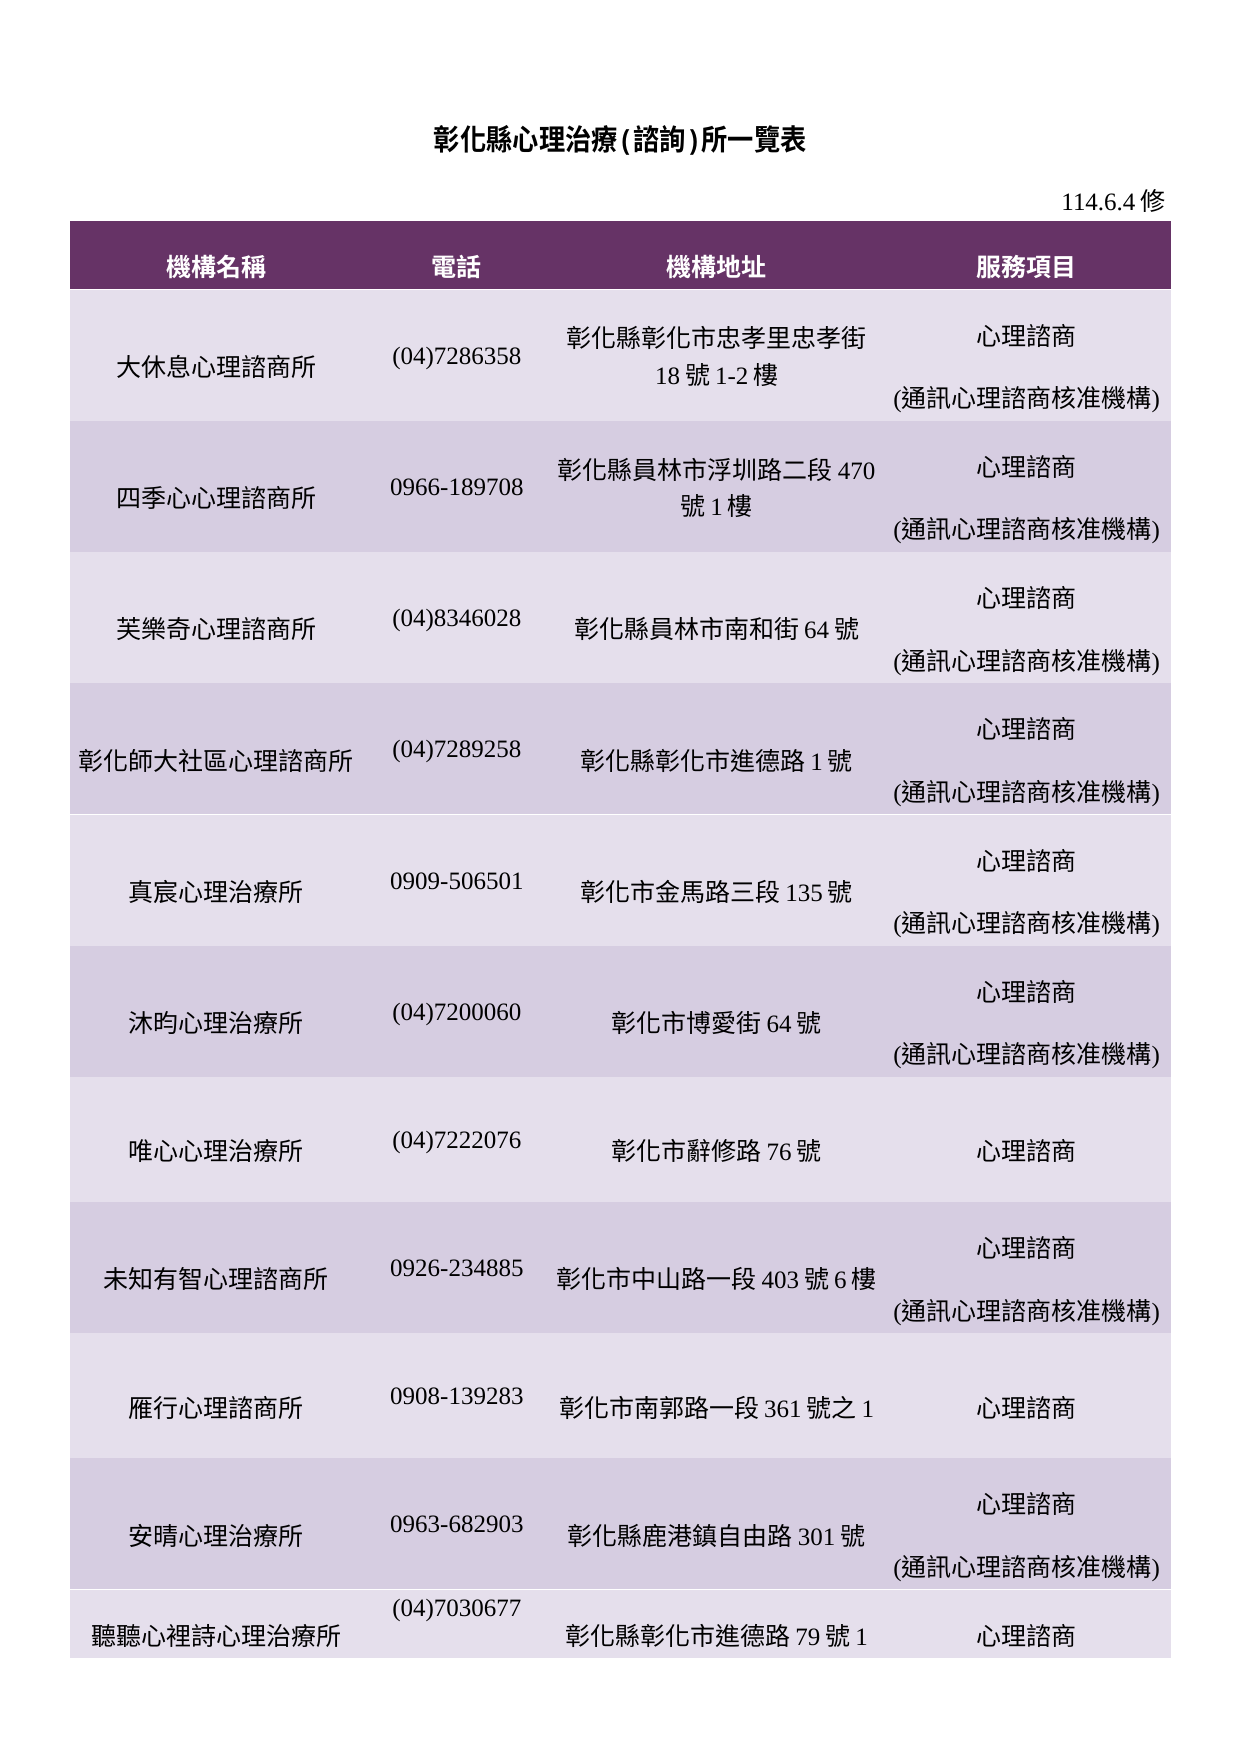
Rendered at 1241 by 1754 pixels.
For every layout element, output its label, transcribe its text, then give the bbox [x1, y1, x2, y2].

table_cell (04)7030677 [362, 1590, 551, 1658]
table_cell 未知有智心理諮商所 [70, 1202, 362, 1333]
table_cell 真宸心理治療所 [70, 815, 362, 946]
text 彰化縣心理治療(諮詢)所一覽表 [75, 96, 1165, 158]
table_header 服務項目 [882, 221, 1171, 289]
table_cell 心理諮商 (通訊心理諮商核准機構) [882, 552, 1171, 683]
table_cell 心理諮商 [882, 1333, 1171, 1458]
table_cell 彰化市博愛街64號 [551, 946, 882, 1077]
table_cell 0963-682903 [362, 1458, 551, 1589]
table_cell 0966-189708 [362, 421, 551, 552]
table_cell 心理諮商 (通訊心理諮商核准機構) [882, 290, 1171, 421]
table_cell 心理諮商 [882, 1077, 1171, 1202]
table_cell 心理諮商 (通訊心理諮商核准機構) [882, 421, 1171, 552]
table_cell 0908-139283 [362, 1333, 551, 1458]
table_cell 大休息心理諮商所 [70, 290, 362, 421]
table_cell 彰化縣彰化市進德路79號1 [551, 1590, 882, 1658]
table_cell 彰化縣彰化市進德路1號 [551, 683, 882, 814]
table_cell 唯心心理治療所 [70, 1077, 362, 1202]
table_cell 彰化市南郭路一段361號之1 [551, 1333, 882, 1458]
table_cell 彰化縣鹿港鎮自由路301號 [551, 1458, 882, 1589]
table_cell 彰化市金馬路三段135號 [551, 815, 882, 946]
table_cell 彰化市辭修路76號 [551, 1077, 882, 1202]
table_header 機構地址 [551, 221, 882, 289]
table_cell 沐昀心理治療所 [70, 946, 362, 1077]
table_cell 心理諮商 (通訊心理諮商核准機構) [882, 683, 1171, 814]
table_header 電話 [362, 221, 551, 289]
table_cell (04)7286358 [362, 290, 551, 421]
table_header 機構名稱 [70, 221, 362, 289]
table_cell (04)7222076 [362, 1077, 551, 1202]
text 114.6.4修 [75, 158, 1165, 221]
table_cell 心理諮商 (通訊心理諮商核准機構) [882, 946, 1171, 1077]
table_cell 四季心心理諮商所 [70, 421, 362, 552]
table_cell 雁行心理諮商所 [70, 1333, 362, 1458]
table_cell 聽聽心裡詩心理治療所 [70, 1590, 362, 1658]
table_cell 彰化縣員林市浮圳路二段470號1樓 [551, 421, 882, 552]
table_cell 0926-234885 [362, 1202, 551, 1333]
table_cell 彰化縣彰化市忠孝里忠孝街18號1-2樓 [551, 290, 882, 421]
table_cell 安晴心理治療所 [70, 1458, 362, 1589]
table_cell 0909-506501 [362, 815, 551, 946]
table_cell 芙樂奇心理諮商所 [70, 552, 362, 683]
table_cell 彰化師大社區心理諮商所 [70, 683, 362, 814]
table_cell 彰化市中山路一段403號6樓 [551, 1202, 882, 1333]
table_cell 心理諮商 (通訊心理諮商核准機構) [882, 1458, 1171, 1589]
table_cell (04)7289258 [362, 683, 551, 814]
table_cell (04)8346028 [362, 552, 551, 683]
table_cell (04)7200060 [362, 946, 551, 1077]
table_cell 心理諮商 (通訊心理諮商核准機構) [882, 1202, 1171, 1333]
table_cell 心理諮商 [882, 1590, 1171, 1658]
table_cell 彰化縣員林市南和街64號 [551, 552, 882, 683]
table_cell 心理諮商 (通訊心理諮商核准機構) [882, 815, 1171, 946]
